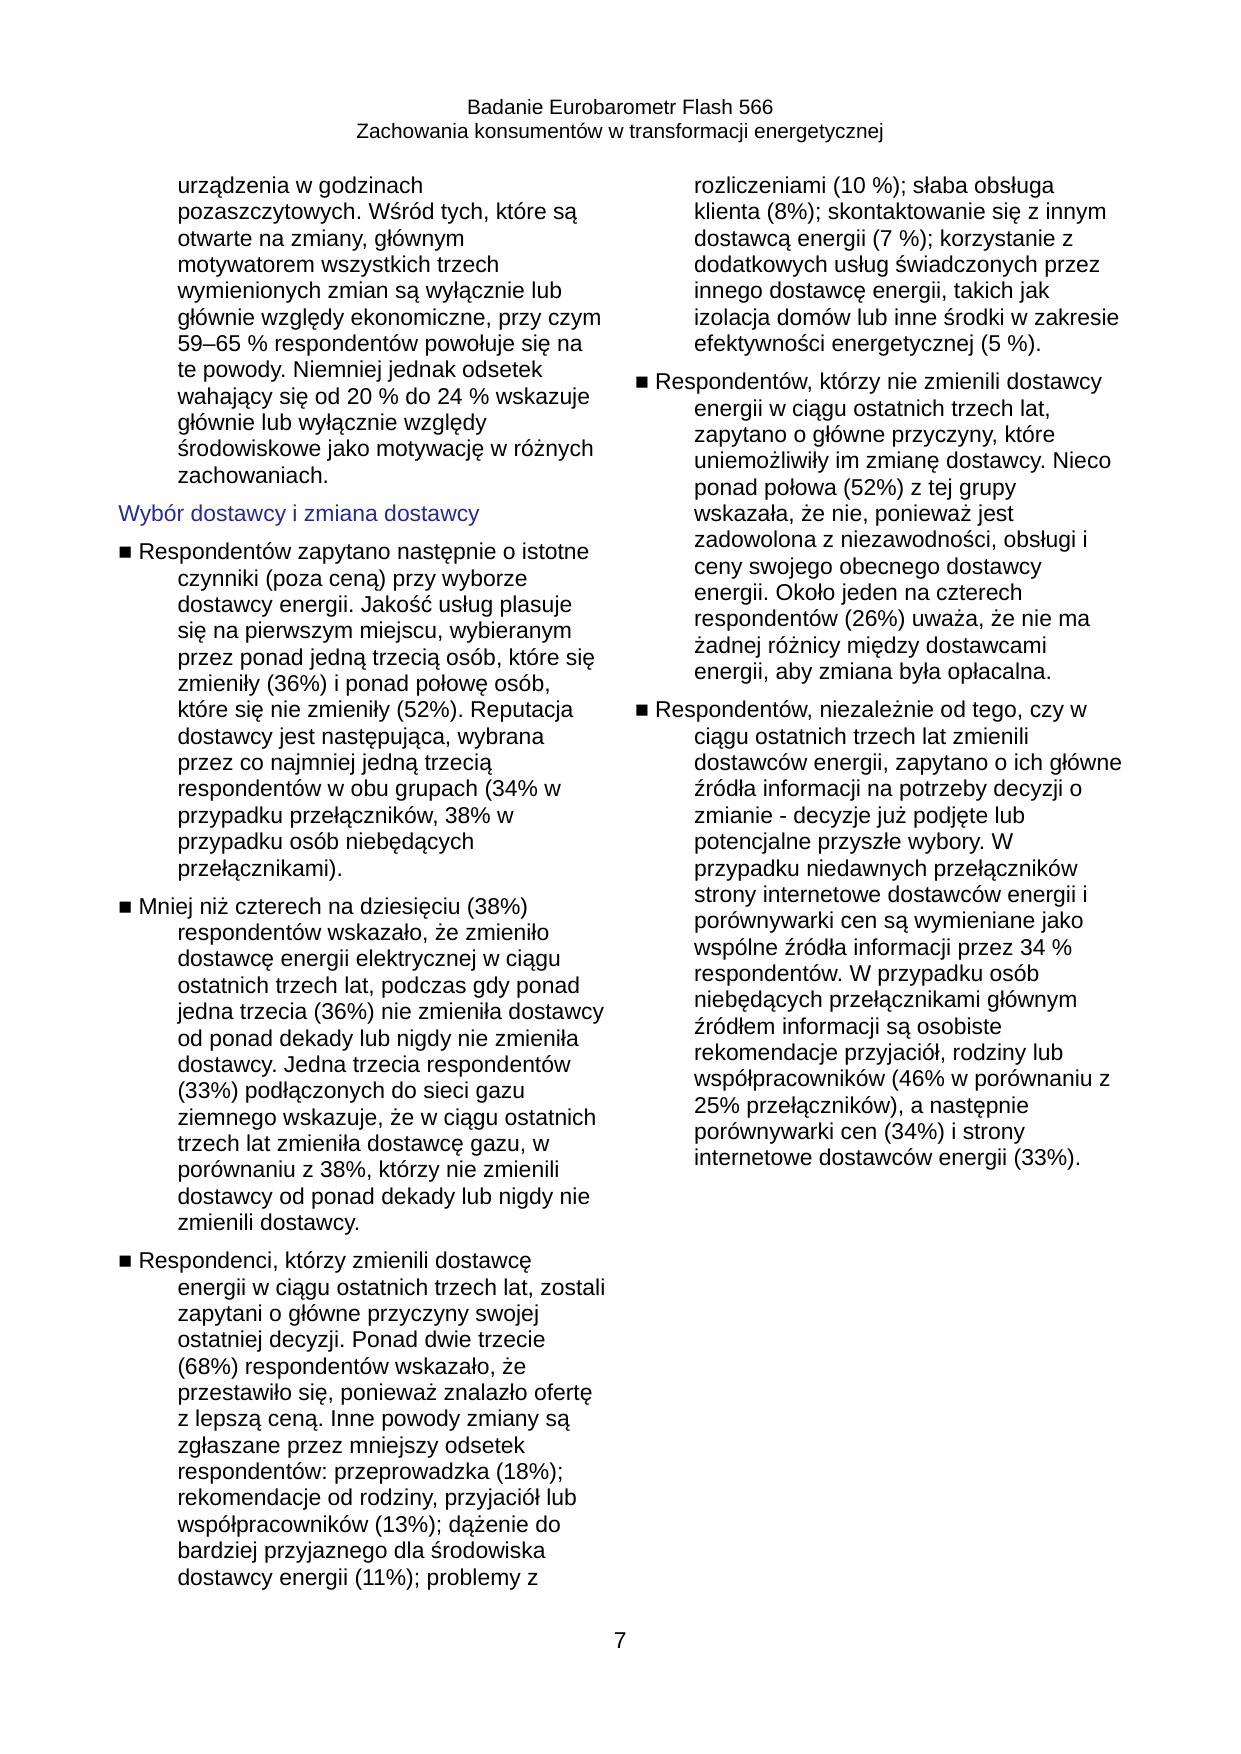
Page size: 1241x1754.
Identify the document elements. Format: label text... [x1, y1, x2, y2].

text ■ Respondentów, którzy nie zmienili dostawcy energii w ciągu ostatnich trzech lat, zapytano o główne przyczyny, które uniemożliwiły im zmianę dostawcy. Nieco ponad połowa (52%) z tej grupy wskazała, że nie, ponieważ jest zadowolona z niezawodności, obsługi i ceny swojego obecnego dostawcy energii. Około jeden na czterech respondentów (26%) uważa, że nie ma żadnej różnicy między dostawcami energii, aby zmiana była opłacalna. [635, 368, 1122, 684]
text ■ Respondentów zapytano następnie o istotne czynniki (poza ceną) przy wyborze dostawcy energii. Jakość usług plasuje się na pierwszym miejscu, wybieranym przez ponad jedną trzecią osób, które się zmieniły (36%) i ponad połowę osób, które się nie zmieniły (52%). Reputacja dostawcy jest następująca, wybrana przez co najmniej jedną trzecią respondentów w obu grupach (34% w przypadku przełączników, 38% w przypadku osób niebędących przełącznikami). [118, 538, 605, 881]
text urządzenia w godzinach pozaszczytowych. Wśród tych, które są otwarte na zmiany, głównym motywatorem wszystkich trzech wymienionych zmian są wyłącznie lub głównie względy ekonomiczne, przy czym 59–65 % respondentów powołuje się na te powody. Niemniej jednak odsetek wahający się od 20 % do 24 % wskazuje głównie lub wyłącznie względy środowiskowe jako motywację w różnych zachowaniach. [118, 172, 605, 488]
text ■ Mniej niż czterech na dziesięciu (38%) respondentów wskazało, że zmieniło dostawcę energii elektrycznej w ciągu ostatnich trzech lat, podczas gdy ponad jedna trzecia (36%) nie zmieniła dostawcy od ponad dekady lub nigdy nie zmieniła dostawcy. Jedna trzecia respondentów (33%) podłączonych do sieci gazu ziemnego wskazuje, że w ciągu ostatnich trzech lat zmieniła dostawcę gazu, w porównaniu z 38%, którzy nie zmienili dostawcy od ponad dekady lub nigdy nie zmienili dostawcy. [118, 893, 605, 1235]
text Wybór dostawcy i zmiana dostawcy [118, 500, 605, 526]
text rozliczeniami (10 %); słaba obsługa klienta (8%); skontaktowanie się z innym dostawcą energii (7 %); korzystanie z dodatkowych usług świadczonych przez innego dostawcę energii, takich jak izolacja domów lub inne środki w zakresie efektywności energetycznej (5 %). [635, 172, 1122, 356]
text ■ Respondenci, którzy zmienili dostawcę energii w ciągu ostatnich trzech lat, zostali zapytani o główne przyczyny swojej ostatniej decyzji. Ponad dwie trzecie (68%) respondentów wskazało, że przestawiło się, ponieważ znalazło ofertę z lepszą ceną. Inne powody zmiany są zgłaszane przez mniejszy odsetek respondentów: przeprowadzka (18%); rekomendacje od rodziny, przyjaciół lub współpracowników (13%); dążenie do bardziej przyjaznego dla środowiska dostawcy energii (11%); problemy z [118, 1247, 605, 1590]
text ■ Respondentów, niezależnie od tego, czy w ciągu ostatnich trzech lat zmienili dostawców energii, zapytano o ich główne źródła informacji na potrzeby decyzji o zmianie - decyzje już podjęte lub potencjalne przyszłe wybory. W przypadku niedawnych przełączników strony internetowe dostawców energii i porównywarki cen są wymieniane jako wspólne źródła informacji przez 34 % respondentów. W przypadku osób niebędących przełącznikami głównym źródłem informacji są osobiste rekomendacje przyjaciół, rodziny lub współpracowników (46% w porównaniu z 25% przełączników), a następnie porównywarki cen (34%) i strony internetowe dostawców energii (33%). [635, 696, 1122, 1171]
